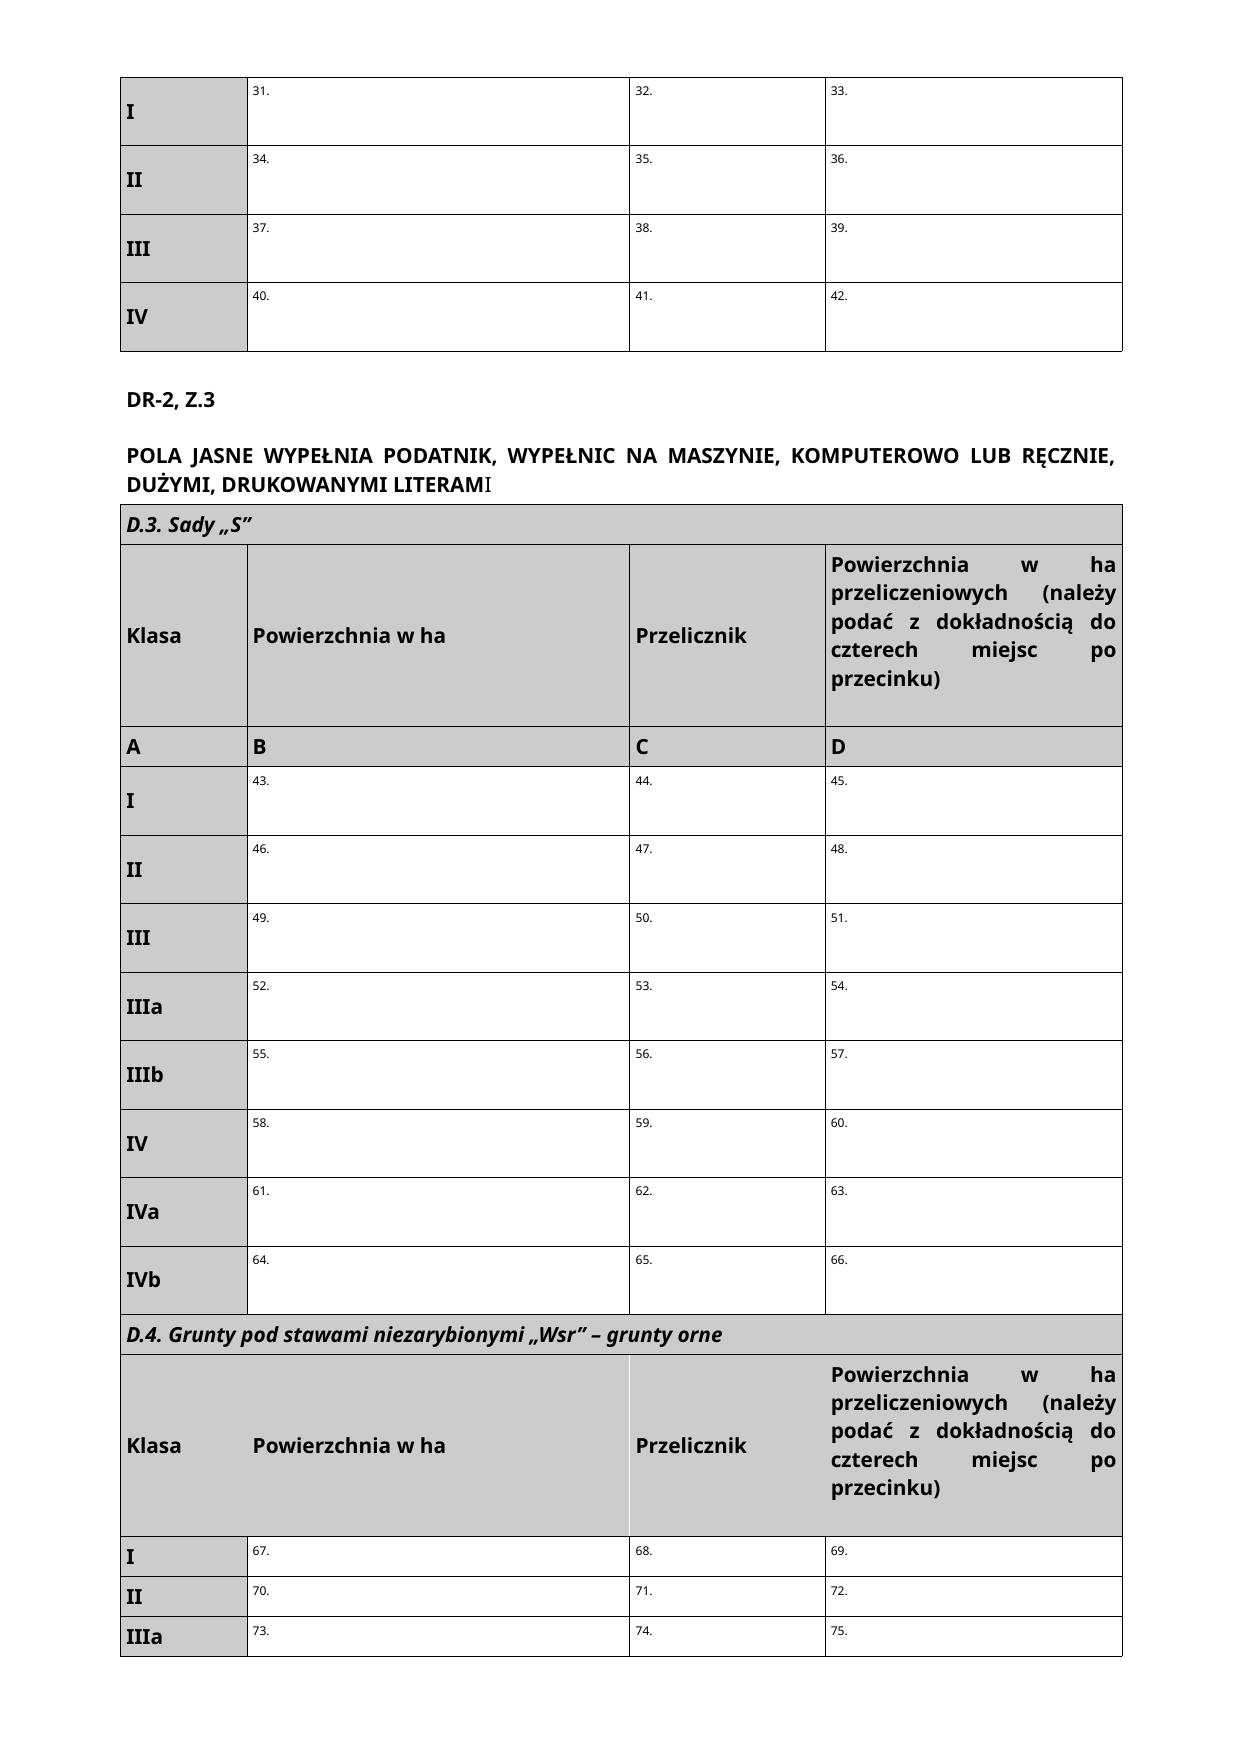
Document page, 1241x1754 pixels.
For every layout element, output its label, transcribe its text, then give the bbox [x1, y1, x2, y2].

table_cell Przelicznik [630, 1355, 825, 1536]
table_cell 47. [630, 836, 825, 903]
table_cell Powierzchnia w ha przeliczeniowych (należy podać z dokładnością do czterech miejsc po przecinku) [825, 1355, 1122, 1536]
table_cell D.3. Sady „S” [121, 505, 1122, 544]
table_cell 37. [248, 215, 629, 282]
table_cell II [121, 146, 247, 214]
table_cell 74. [630, 1617, 825, 1656]
table_cell 73. [248, 1617, 629, 1656]
table_cell IVa [121, 1178, 247, 1246]
table_cell 70. [248, 1577, 629, 1616]
table_cell 62. [630, 1178, 825, 1246]
table_cell IV [121, 283, 247, 351]
table_cell 65. [630, 1247, 825, 1314]
table_cell 40. [248, 283, 629, 351]
table_cell 61. [248, 1178, 629, 1246]
table_cell I [121, 78, 247, 145]
table_cell 55. [248, 1041, 629, 1109]
table_cell 66. [826, 1247, 1122, 1314]
table_cell Klasa [121, 1355, 247, 1536]
table_cell Powierzchnia w ha przeliczeniowych (należy podać z dokładnością do czterech miejsc po przecinku) [826, 545, 1122, 726]
table_cell 38. [630, 215, 825, 282]
table_cell 71. [630, 1577, 825, 1616]
table_cell 75. [826, 1617, 1122, 1656]
table_cell D [826, 727, 1122, 766]
table_cell 52. [248, 973, 629, 1040]
table_cell DR-2, Z.3 POLA JASNE WYPEŁNIA PODATNIK, WYPEŁNIC NA MASZYNIE, KOMPUTEROWO LUB RĘCZNIE, DUŻYMI, DRUKOWANYMI LITERAMI [120, 352, 1122, 504]
table_cell 34. [248, 146, 629, 214]
table_cell 36. [826, 146, 1122, 214]
table_cell 60. [826, 1110, 1122, 1177]
table_cell 35. [630, 146, 825, 214]
table_cell 64. [248, 1247, 629, 1314]
table_cell Powierzchnia w ha [248, 545, 629, 726]
table_cell 42. [826, 283, 1122, 351]
table_cell 68. [630, 1537, 825, 1576]
table_cell IIIb [121, 1041, 247, 1109]
table_cell III [121, 904, 247, 972]
table_cell 31. [248, 78, 629, 145]
table_cell 41. [630, 283, 825, 351]
table_cell 48. [826, 836, 1122, 903]
table_cell D.4. Grunty pod stawami niezarybionymi „Wsr” – grunty orne [121, 1315, 1122, 1354]
table_cell 51. [826, 904, 1122, 972]
table_cell 67. [248, 1537, 629, 1576]
table_cell II [121, 836, 247, 903]
table_cell 56. [630, 1041, 825, 1109]
table_cell C [630, 727, 825, 766]
table_cell IIIa [121, 973, 247, 1040]
table_cell 33. [826, 78, 1122, 145]
table_cell 46. [248, 836, 629, 903]
table_cell I [121, 767, 247, 835]
table_cell 59. [630, 1110, 825, 1177]
table_cell Przelicznik [630, 545, 825, 726]
table_cell IIIa [121, 1617, 247, 1656]
table_cell 69. [826, 1537, 1122, 1576]
table_cell A [121, 727, 247, 766]
table_cell II [121, 1577, 247, 1616]
table_cell 49. [248, 904, 629, 972]
table_cell 58. [248, 1110, 629, 1177]
table_cell 57. [826, 1041, 1122, 1109]
table_cell 50. [630, 904, 825, 972]
table_cell 39. [826, 215, 1122, 282]
table_cell I [121, 1537, 247, 1576]
table_cell IVb [121, 1247, 247, 1314]
table_cell 43. [248, 767, 629, 835]
table_cell Klasa [121, 545, 247, 726]
table_cell Powierzchnia w ha [247, 1355, 629, 1536]
table_cell 54. [826, 973, 1122, 1040]
table_cell B [248, 727, 629, 766]
table_cell 53. [630, 973, 825, 1040]
table_cell 32. [630, 78, 825, 145]
table_cell III [121, 215, 247, 282]
table_cell 45. [826, 767, 1122, 835]
table_cell IV [121, 1110, 247, 1177]
table_cell 63. [826, 1178, 1122, 1246]
table_cell 72. [826, 1577, 1122, 1616]
table_cell 44. [630, 767, 825, 835]
